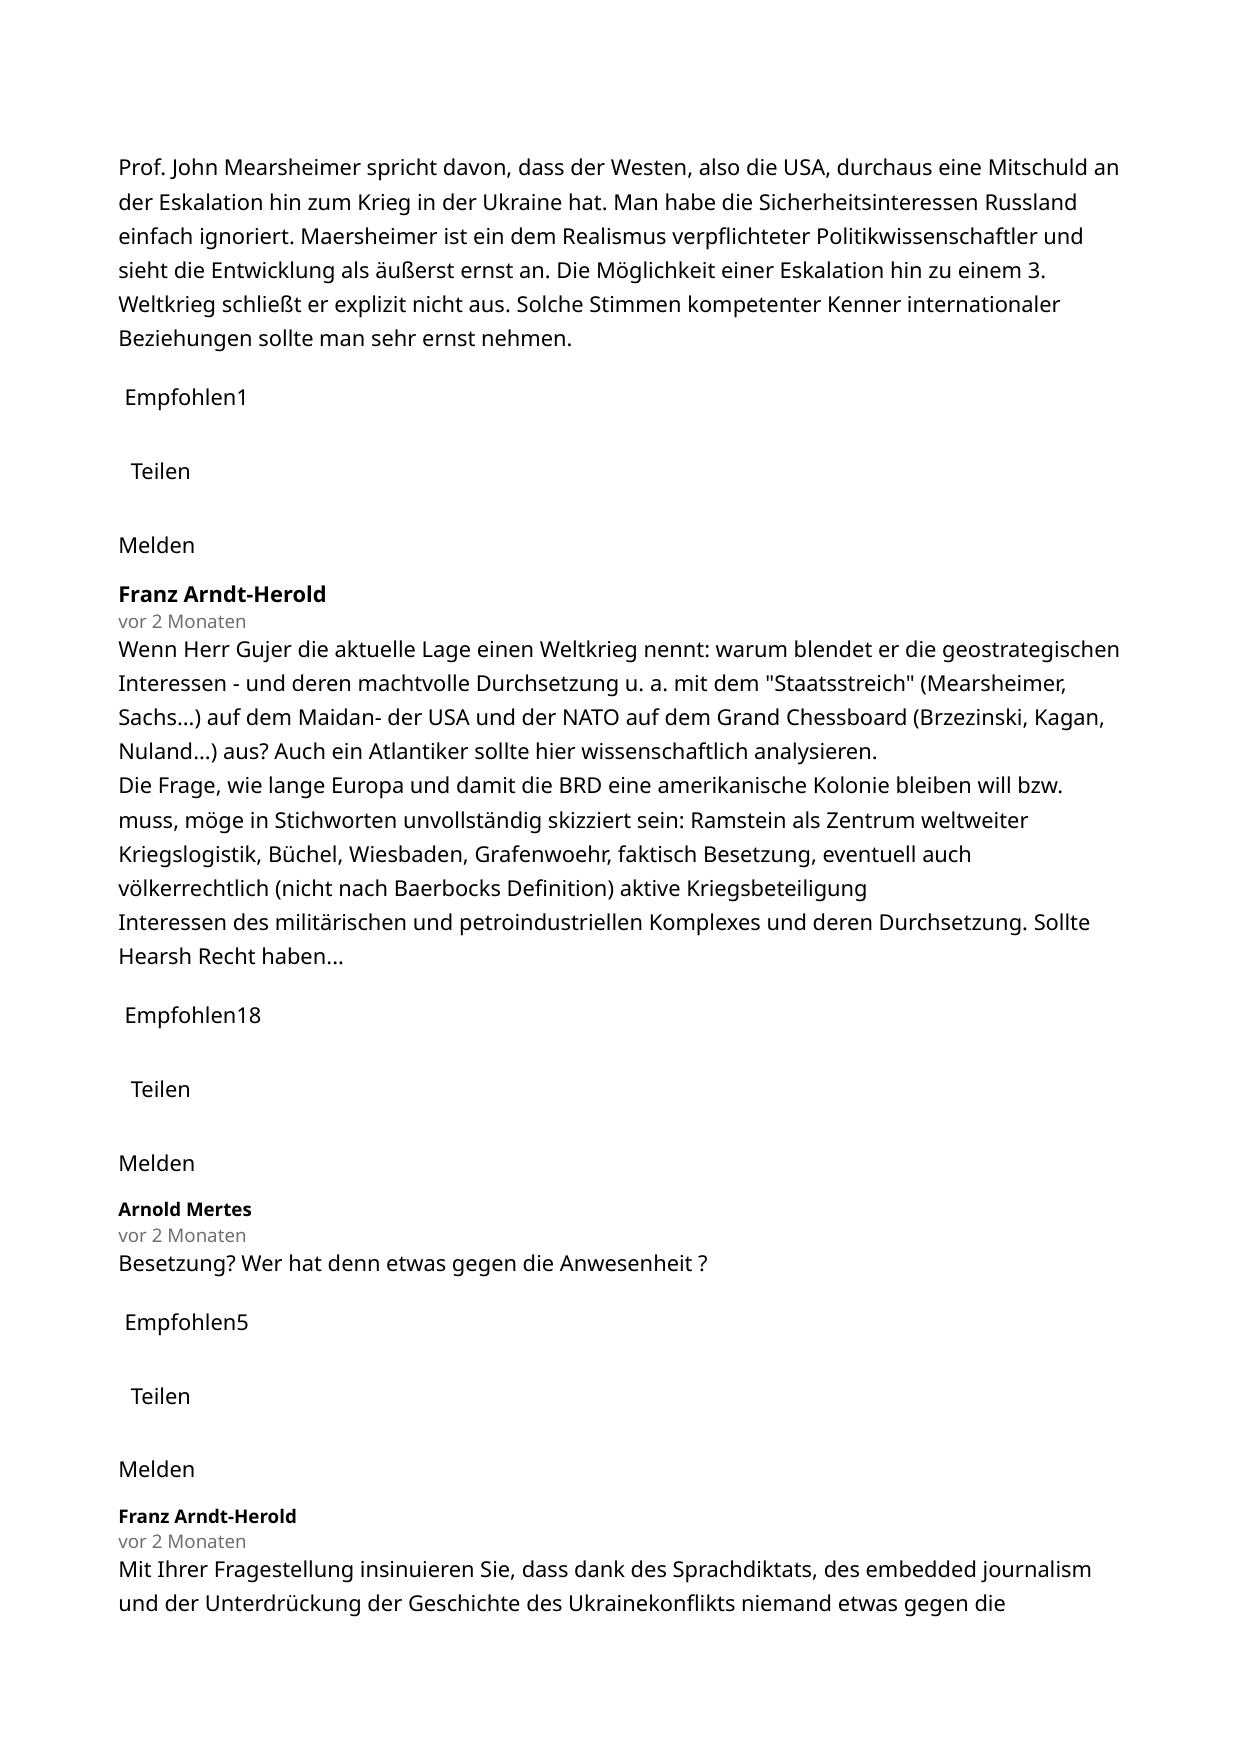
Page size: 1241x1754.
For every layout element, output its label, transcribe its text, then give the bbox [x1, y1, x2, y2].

text Melden [118, 1454, 1122, 1484]
text vor 2 Monaten [118, 1222, 1122, 1248]
text Melden [118, 1148, 1122, 1178]
text Melden [118, 530, 1122, 559]
text Wenn Herr Gujer die aktuelle Lage einen Weltkrieg nennt: warum blendet er die geostrategischen Interessen - und deren machtvolle Durchsetzung u. a. mit dem "Staatsstreich" (Mearsheimer, Sachs...) auf dem Maidan- der USA und der NATO auf dem Grand Chessboard (Brzezinski, Kagan, Nuland...) aus? Auch ein Atlantiker sollte hier wissenschaftlich analysieren. Die Frage, wie lange Europa und damit die BRD eine amerikanische Kolonie bleiben will bzw. muss, möge in Stichworten unvollständig skizziert sein: Ramstein als Zentrum weltweiter Kriegslogistik, Büchel, Wiesbaden, Grafenwoehr, faktisch Besetzung, eventuell auch völkerrechtlich (nicht nach Baerbocks Definition) aktive Kriegsbeteiligung Interessen des militärischen und petroindustriellen Komplexes und deren Durchsetzung. Sollte Hearsh Recht haben... [118, 634, 1122, 971]
text Franz Arndt-Herold [118, 1503, 1109, 1529]
text Franz Arndt-Herold [118, 578, 1109, 608]
text Empfohlen18 [124, 1001, 1122, 1030]
text vor 2 Monaten [118, 608, 1122, 634]
text Mit Ihrer Fragestellung insinuieren Sie, dass dank des Sprachdiktats, des embedded journalism und der Unterdrückung der Geschichte des Ukrainekonflikts niemand etwas gegen die [118, 1554, 1122, 1618]
text Teilen [131, 1381, 1122, 1411]
text Besetzung? Wer hat denn etwas gegen die Anwesenheit ? [118, 1248, 1122, 1278]
text Teilen [131, 1074, 1122, 1104]
text Prof. John Mearsheimer spricht davon, dass der Westen, also die USA, durchaus eine Mitschuld an der Eskalation hin zum Krieg in der Ukraine hat. Man habe die Sicherheitsinteressen Russland einfach ignoriert. Maersheimer ist ein dem Realismus verpflichteter Politikwissenschaftler und sieht die Entwicklung als äußerst ernst an. Die Möglichkeit einer Eskalation hin zu einem 3. Weltkrieg schließt er explizit nicht aus. Solche Stimmen kompetenter Kenner internationaler Beziehungen sollte man sehr ernst nehmen. [118, 118, 1122, 353]
text Empfohlen5 [124, 1307, 1122, 1337]
text vor 2 Monaten [118, 1529, 1122, 1554]
text Teilen [131, 456, 1122, 486]
text Empfohlen1 [124, 382, 1122, 412]
text Arnold Mertes [118, 1197, 1109, 1222]
